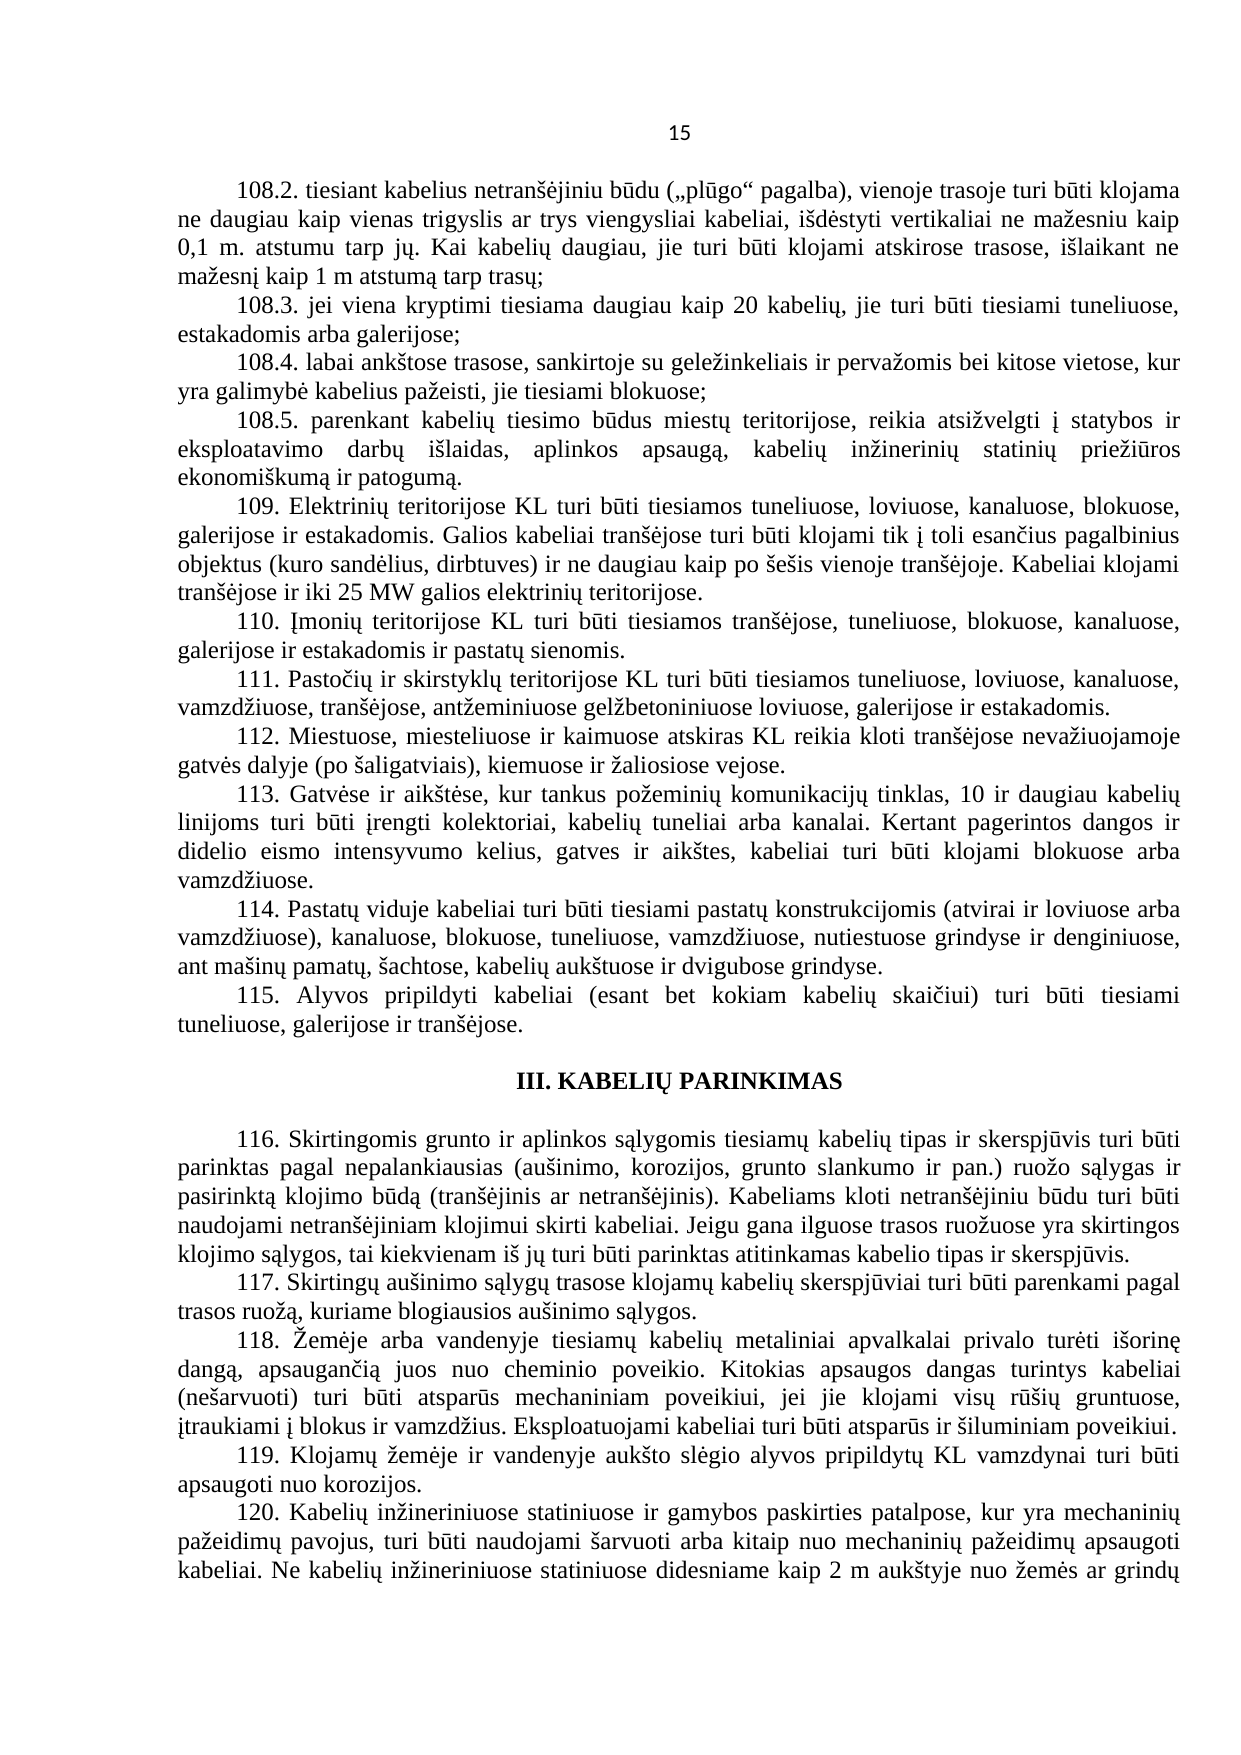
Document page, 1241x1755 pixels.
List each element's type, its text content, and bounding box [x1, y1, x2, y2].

text 108.3. jei viena kryptimi tiesiama daugiau kaip 20 kabelių, jie turi būti tiesiami tuneliuose, estakadomis arba galerijose; [177, 290, 1181, 347]
text 108.5. parenkant kabelių tiesimo būdus miestų teritorijose, reikia atsižvelgti į statybos ir eksploatavimo darbų išlaidas, aplinkos apsaugą, kabelių inžinerinių statinių priežiūros ekonomiškumą ir patogumą. [177, 405, 1181, 491]
text 118. Žemėje arba vandenyje tiesiamų kabelių metaliniai apvalkalai privalo turėti išorinę dangą, apsaugančią juos nuo cheminio poveikio. Kitokias apsaugos dangas turintys kabeliai (nešarvuoti) turi būti atsparūs mechaniniam poveikiui, jei jie klojami visų rūšių gruntuose, įtraukiami į blokus ir vamzdžius. Eksploatuojami kabeliai turi būti atsparūs ir šiluminiam poveikiui. [177, 1325, 1181, 1440]
text 116. Skirtingomis grunto ir aplinkos sąlygomis tiesiamų kabelių tipas ir skerspjūvis turi būti parinktas pagal nepalankiausias (aušinimo, korozijos, grunto slankumo ir pan.) ruožo sąlygas ir pasirinktą klojimo būdą (tranšėjinis ar netranšėjinis). Kabeliams kloti netranšėjiniu būdu turi būti naudojami netranšėjiniam klojimui skirti kabeliai. Jeigu gana ilguose trasos ruožuose yra skirtingos klojimo sąlygos, tai kiekvienam iš jų turi būti parinktas atitinkamas kabelio tipas ir skerspjūvis. [177, 1124, 1181, 1267]
text 113. Gatvėse ir aikštėse, kur tankus požeminių komunikacijų tinklas, 10 ir daugiau kabelių linijoms turi būti įrengti kolektoriai, kabelių tuneliai arba kanalai. Kertant pagerintos dangos ir didelio eismo intensyvumo kelius, gatves ir aikštes, kabeliai turi būti klojami blokuose arba vamzdžiuose. [177, 779, 1181, 894]
text 110. Įmonių teritorijose KL turi būti tiesiamos tranšėjose, tuneliuose, blokuose, kanaluose, galerijose ir estakadomis ir pastatų sienomis. [177, 606, 1181, 664]
text 117. Skirtingų aušinimo sąlygų trasose klojamų kabelių skerspjūviai turi būti parenkami pagal trasos ruožą, kuriame blogiausios aušinimo sąlygos. [177, 1267, 1181, 1325]
text 119. Klojamų žemėje ir vandenyje aukšto slėgio alyvos pripildytų KL vamzdynai turi būti apsaugoti nuo korozijos. [177, 1440, 1181, 1497]
text 108.2. tiesiant kabelius netranšėjiniu būdu („plūgo“ pagalba), vienoje trasoje turi būti klojama ne daugiau kaip vienas trigyslis ar trys viengysliai kabeliai, išdėstyti vertikaliai ne mažesniu kaip 0,1 m. atstumu tarp jų. Kai kabelių daugiau, jie turi būti klojami atskirose trasose, išlaikant ne mažesnį kaip 1 m atstumą tarp trasų; [177, 175, 1181, 290]
text III. KABELIŲ PARINKIMAS [177, 1066, 1181, 1095]
text 120. Kabelių inžineriniuose statiniuose ir gamybos paskirties patalpose, kur yra mechaninių pažeidimų pavojus, turi būti naudojami šarvuoti arba kitaip nuo mechaninių pažeidimų apsaugoti kabeliai. Ne kabelių inžineriniuose statiniuose didesniame kaip 2 m aukštyje nuo žemės ar grindų [177, 1497, 1181, 1584]
text 114. Pastatų viduje kabeliai turi būti tiesiami pastatų konstrukcijomis (atvirai ir loviuose arba vamzdžiuose), kanaluose, blokuose, tuneliuose, vamzdžiuose, nutiestuose grindyse ir denginiuose, ant mašinų pamatų, šachtose, kabelių aukštuose ir dvigubose grindyse. [177, 894, 1181, 980]
text 115. Alyvos pripildyti kabeliai (esant bet kokiam kabelių skaičiui) turi būti tiesiami tuneliuose, galerijose ir tranšėjose. [177, 980, 1181, 1037]
text 112. Miestuose, miesteliuose ir kaimuose atskiras KL reikia kloti tranšėjose nevažiuojamoje gatvės dalyje (po šaligatviais), kiemuose ir žaliosiose vejose. [177, 721, 1181, 779]
text 109. Elektrinių teritorijose KL turi būti tiesiamos tuneliuose, loviuose, kanaluose, blokuose, galerijose ir estakadomis. Galios kabeliai tranšėjose turi būti klojami tik į toli esančius pagalbinius objektus (kuro sandėlius, dirbtuves) ir ne daugiau kaip po šešis vienoje tranšėjoje. Kabeliai klojami tranšėjose ir iki 25 MW galios elektrinių teritorijose. [177, 491, 1181, 606]
text 108.4. labai ankštose trasose, sankirtoje su geležinkeliais ir pervažomis bei kitose vietose, kur yra galimybė kabelius pažeisti, jie tiesiami blokuose; [177, 347, 1181, 405]
text 111. Pastočių ir skirstyklų teritorijose KL turi būti tiesiamos tuneliuose, loviuose, kanaluose, vamzdžiuose, tranšėjose, antžeminiuose gelžbetoniniuose loviuose, galerijose ir estakadomis. [177, 664, 1181, 721]
